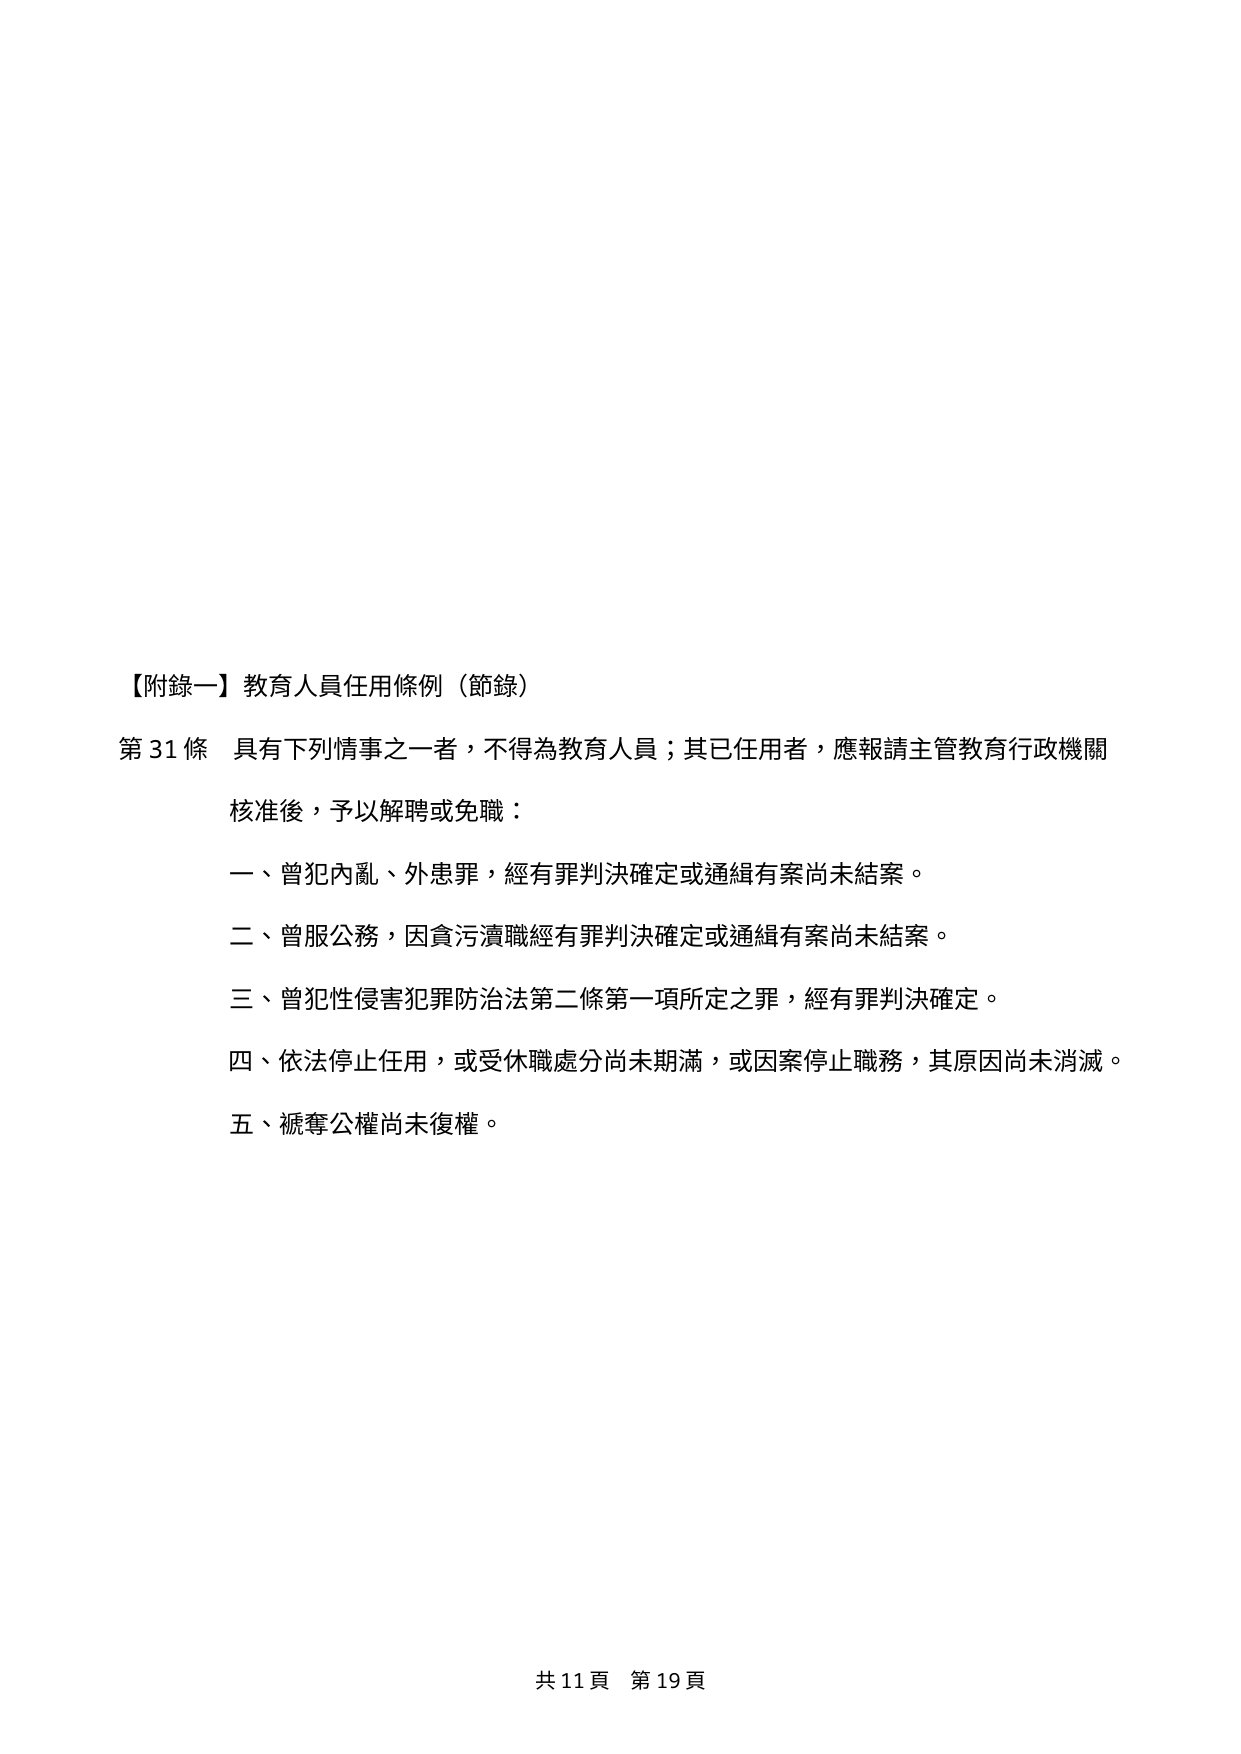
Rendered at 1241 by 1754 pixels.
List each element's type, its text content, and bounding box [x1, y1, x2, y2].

text 五、褫奪公權尚未復權。 [118, 1081, 1122, 1143]
text 四、依法停止任用，或受休職處分尚未期滿，或因案停止職務，其原因尚未消滅。 [229, 1018, 1122, 1081]
text 【附錄一】教育人員任用條例（節錄） [118, 643, 1122, 706]
text 一、曾犯內亂、外患罪，經有罪判決確定或通緝有案尚未結案。 [118, 831, 1122, 893]
text 第31條 具有下列情事之一者，不得為教育人員；其已任用者，應報請主管教育行政機關核准後，予以解聘或免職： [118, 706, 1122, 831]
text 二、曾服公務，因貪污瀆職經有罪判決確定或通緝有案尚未結案。 [118, 893, 1122, 956]
text 三、曾犯性侵害犯罪防治法第二條第一項所定之罪，經有罪判決確定。 [118, 956, 1122, 1018]
